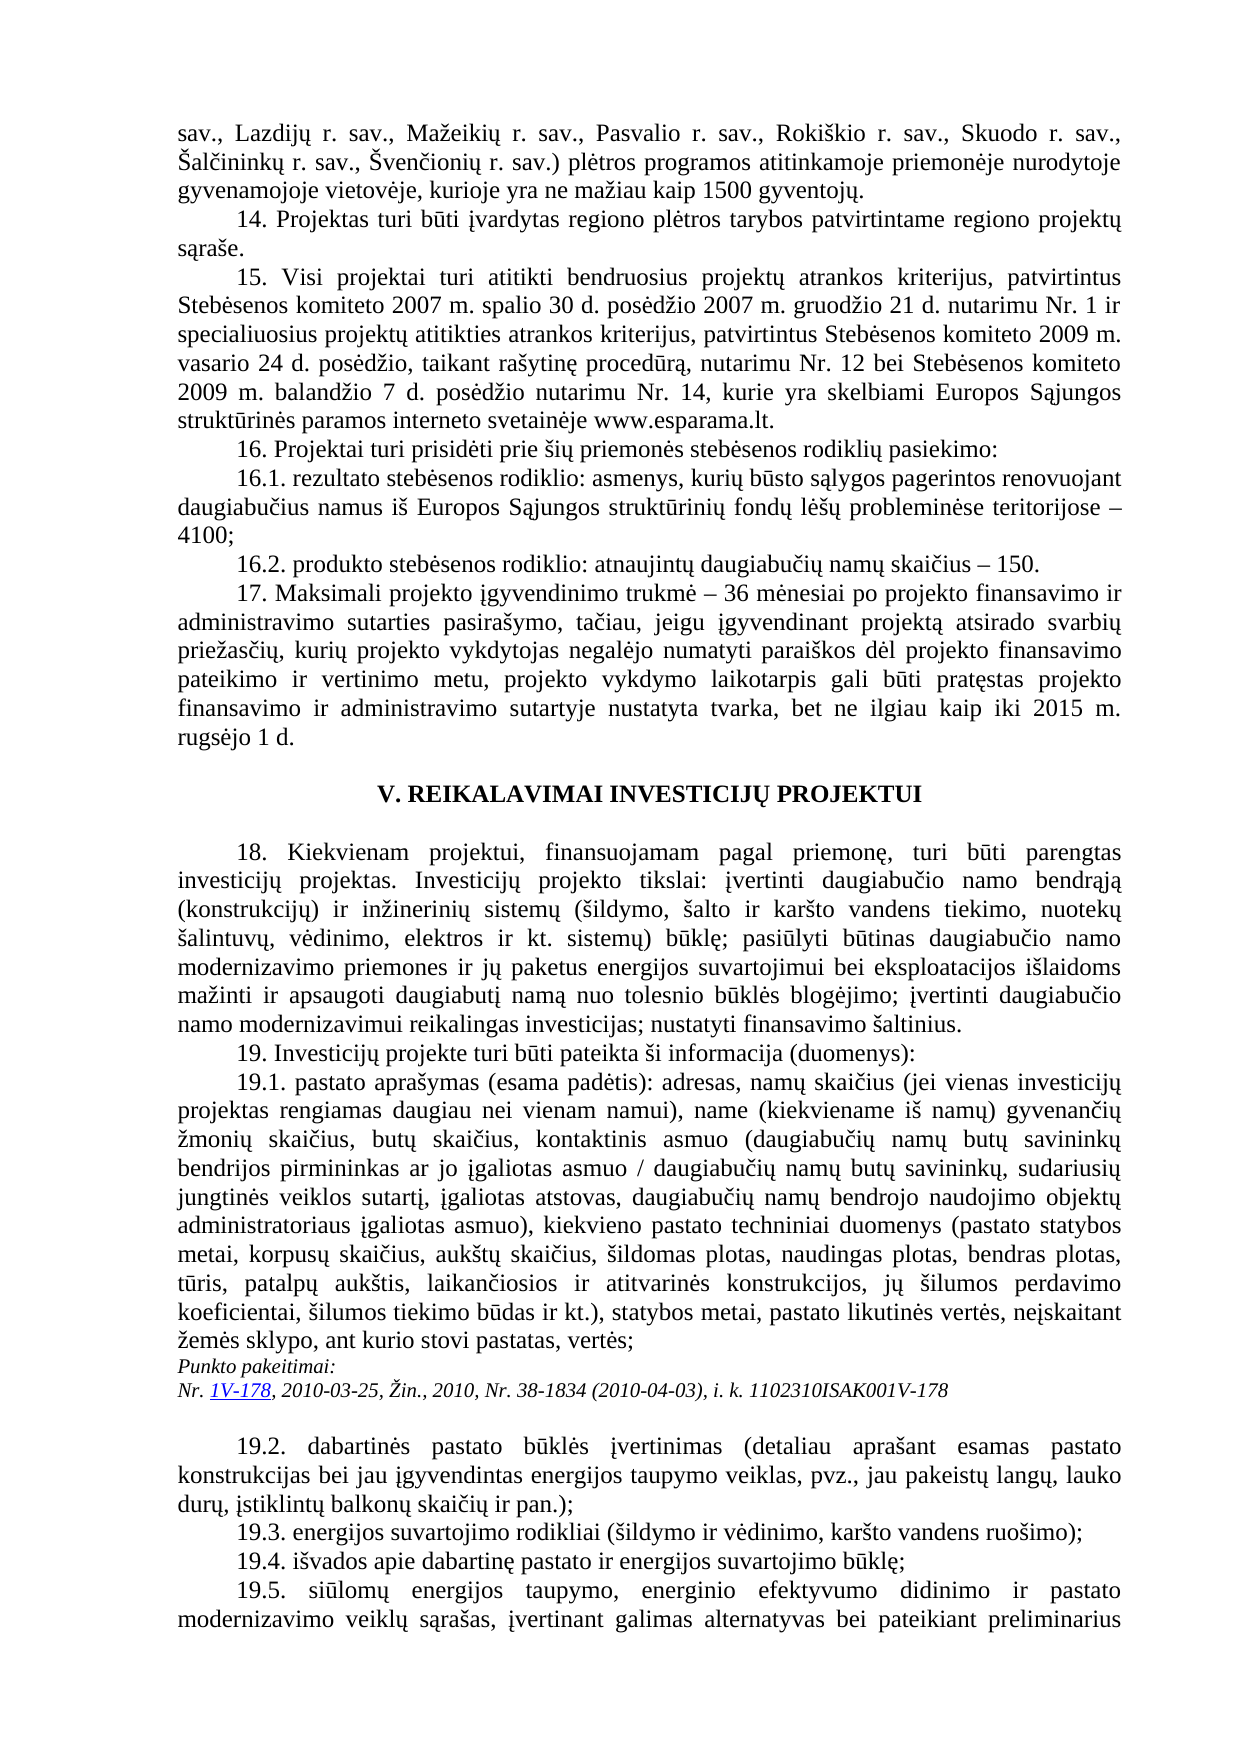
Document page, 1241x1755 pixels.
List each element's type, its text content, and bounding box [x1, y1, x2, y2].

text sav., Lazdijų r. sav., Mažeikių r. sav., Pasvalio r. sav., Rokiškio r. sav., Skuodo r. sav., Šalčininkų r. sav., Švenčionių r. sav.) plėtros programos atitinkamoje priemonėje nurodytoje gyvenamojoje vietovėje, kurioje yra ne mažiau kaip 1500 gyventojų. [177, 118, 1122, 204]
text Nr. 1V-178, 2010-03-25, Žin., 2010, Nr. 38-1834 (2010-04-03), i. k. 1102310ISAK001V-178 [177, 1378, 1122, 1402]
text 19.2. dabartinės pastato būklės įvertinimas (detaliau aprašant esamas pastato konstrukcijas bei jau įgyvendintas energijos taupymo veiklas, pvz., jau pakeistų langų, lauko durų, įstiklintų balkonų skaičių ir pan.); [177, 1431, 1122, 1517]
text 15. Visi projektai turi atitikti bendruosius projektų atrankos kriterijus, patvirtintus Stebėsenos komiteto 2007 m. spalio 30 d. posėdžio 2007 m. gruodžio 21 d. nutarimu Nr. 1 ir specialiuosius projektų atitikties atrankos kriterijus, patvirtintus Stebėsenos komiteto 2009 m. vasario 24 d. posėdžio, taikant rašytinę procedūrą, nutarimu Nr. 12 bei Stebėsenos komiteto 2009 m. balandžio 7 d. posėdžio nutarimu Nr. 14, kurie yra skelbiami Europos Sąjungos struktūrinės paramos interneto svetainėje www.esparama.lt. [177, 262, 1122, 434]
text 16. Projektai turi prisidėti prie šių priemonės stebėsenos rodiklių pasiekimo: [177, 434, 1122, 463]
text 19.5. siūlomų energijos taupymo, energinio efektyvumo didinimo ir pastato modernizavimo veiklų sąrašas, įvertinant galimas alternatyvas bei pateikiant preliminarius [177, 1575, 1122, 1632]
text Punkto pakeitimai: [177, 1354, 1122, 1378]
text 19. Investicijų projekte turi būti pateikta ši informacija (duomenys): [177, 1038, 1122, 1067]
text 19.1. pastato aprašymas (esama padėtis): adresas, namų skaičius (jei vienas investicijų projektas rengiamas daugiau nei vienam namui), name (kiekviename iš namų) gyvenančių žmonių skaičius, butų skaičius, kontaktinis asmuo (daugiabučių namų butų savininkų bendrijos pirmininkas ar jo įgaliotas asmuo / daugiabučių namų butų savininkų, sudariusių jungtinės veiklos sutartį, įgaliotas atstovas, daugiabučių namų bendrojo naudojimo objektų administratoriaus įgaliotas asmuo), kiekvieno pastato techniniai duomenys (pastato statybos metai, korpusų skaičius, aukštų skaičius, šildomas plotas, naudingas plotas, bendras plotas, tūris, patalpų aukštis, laikančiosios ir atitvarinės konstrukcijos, jų šilumos perdavimo koeficientai, šilumos tiekimo būdas ir kt.), statybos metai, pastato likutinės vertės, neįskaitant žemės sklypo, ant kurio stovi pastatas, vertės; [177, 1067, 1122, 1354]
text 18. Kiekvienam projektui, finansuojamam pagal priemonę, turi būti parengtas investicijų projektas. Investicijų projekto tikslai: įvertinti daugiabučio namo bendrąją (konstrukcijų) ir inžinerinių sistemų (šildymo, šalto ir karšto vandens tiekimo, nuotekų šalintuvų, vėdinimo, elektros ir kt. sistemų) būklę; pasiūlyti būtinas daugiabučio namo modernizavimo priemones ir jų paketus energijos suvartojimui bei eksploatacijos išlaidoms mažinti ir apsaugoti daugiabutį namą nuo tolesnio būklės blogėjimo; įvertinti daugiabučio namo modernizavimui reikalingas investicijas; nustatyti finansavimo šaltinius. [177, 837, 1122, 1038]
text V. REIKALAVIMAI INVESTICIJŲ PROJEKTUI [177, 779, 1122, 808]
text 19.4. išvados apie dabartinę pastato ir energijos suvartojimo būklę; [177, 1546, 1122, 1575]
text 14. Projektas turi būti įvardytas regiono plėtros tarybos patvirtintame regiono projektų sąraše. [177, 204, 1122, 262]
text 16.2. produkto stebėsenos rodiklio: atnaujintų daugiabučių namų skaičius – 150. [177, 549, 1122, 578]
text 19.3. energijos suvartojimo rodikliai (šildymo ir vėdinimo, karšto vandens ruošimo); [177, 1517, 1122, 1546]
text 16.1. rezultato stebėsenos rodiklio: asmenys, kurių būsto sąlygos pagerintos renovuojant daugiabučius namus iš Europos Sąjungos struktūrinių fondų lėšų probleminėse teritorijose – 4100; [177, 463, 1122, 549]
text 17. Maksimali projekto įgyvendinimo trukmė – 36 mėnesiai po projekto finansavimo ir administravimo sutarties pasirašymo, tačiau, jeigu įgyvendinant projektą atsirado svarbių priežasčių, kurių projekto vykdytojas negalėjo numatyti paraiškos dėl projekto finansavimo pateikimo ir vertinimo metu, projekto vykdymo laikotarpis gali būti pratęstas projekto finansavimo ir administravimo sutartyje nustatyta tvarka, bet ne ilgiau kaip iki 2015 m. rugsėjo 1 d. [177, 578, 1122, 751]
